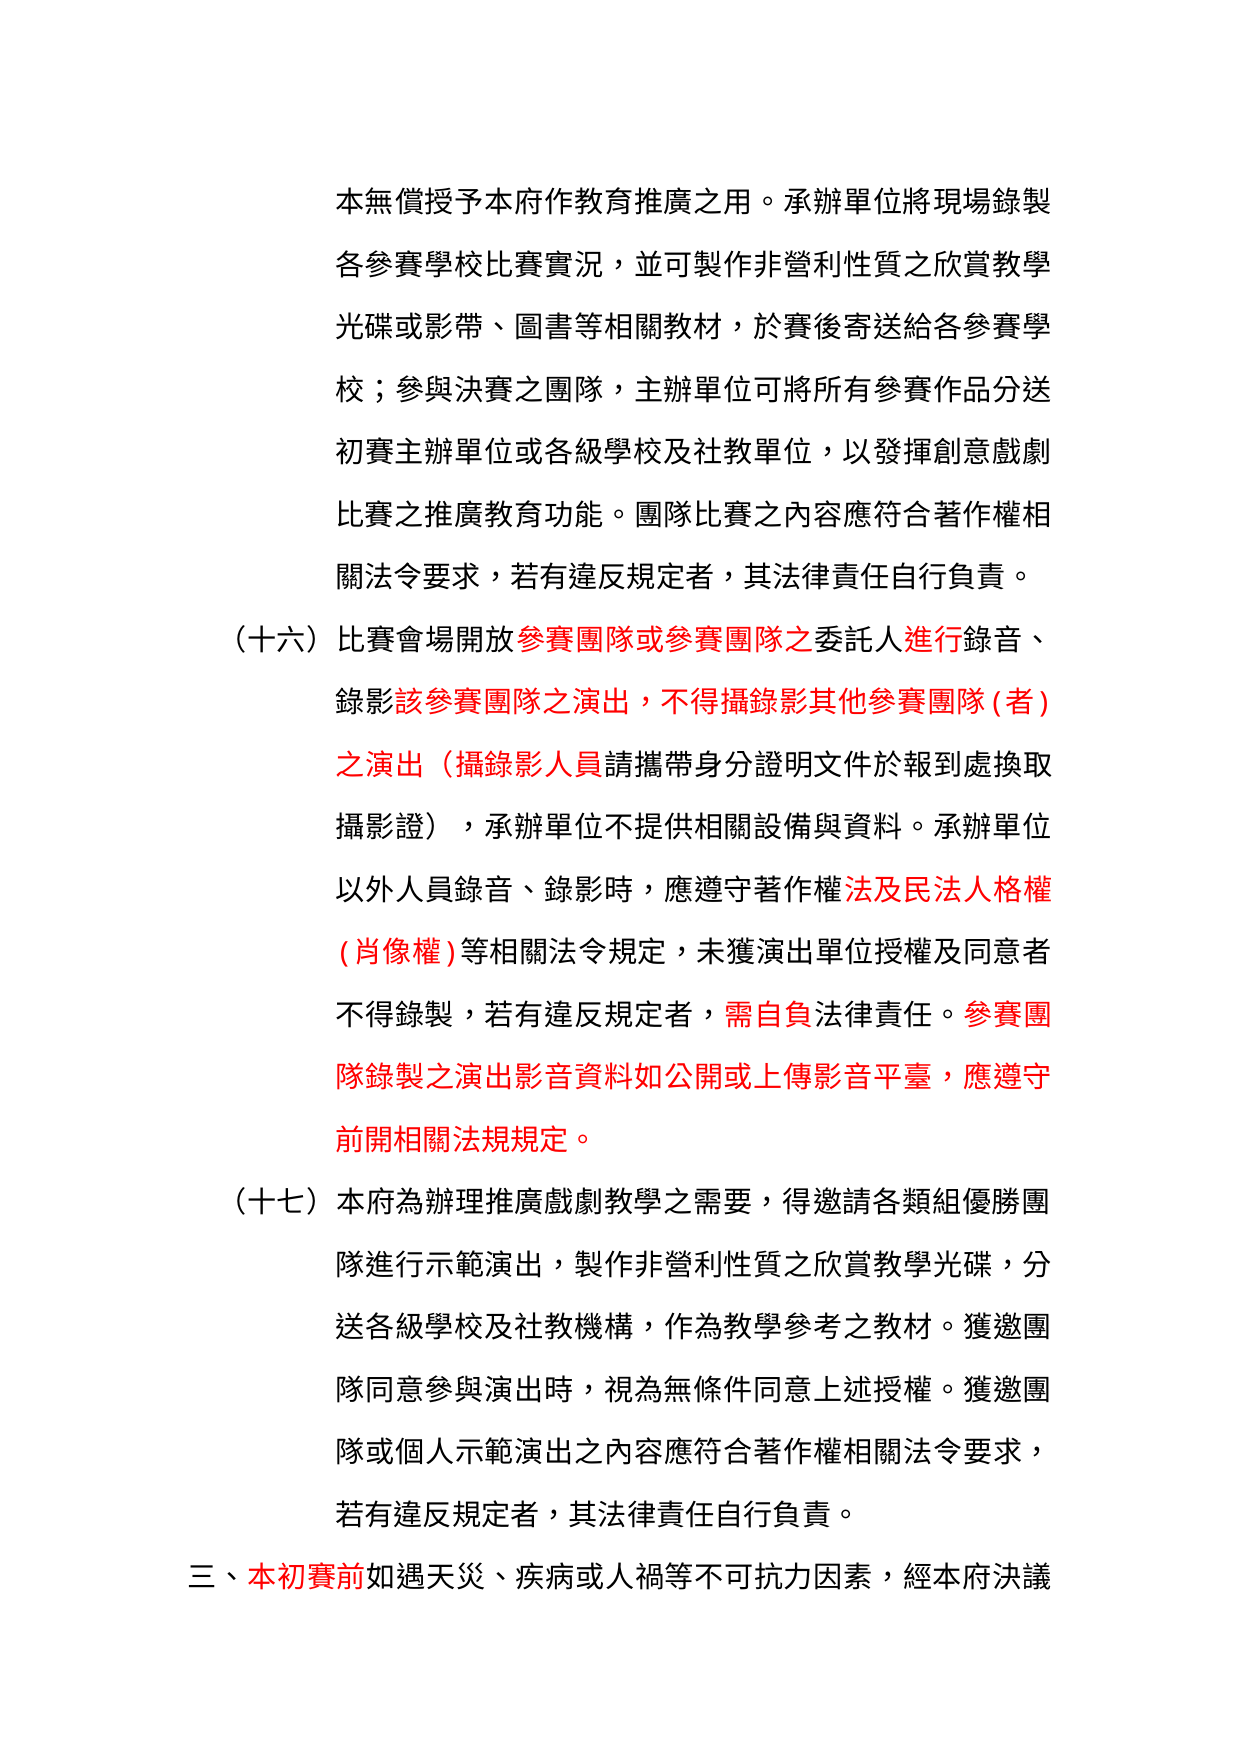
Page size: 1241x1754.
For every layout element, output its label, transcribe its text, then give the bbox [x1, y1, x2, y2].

text （十六）比賽會場開放參賽團隊或參賽團隊之委託人進行錄音、錄影該參賽團隊之演出，不得攝錄影其他參賽團隊(者)之演出（攝錄影人員請攜帶身分證明文件於報到處換取攝影證），承辦單位不提供相關設備與資料。承辦單位以外人員錄音、錄影時，應遵守著作權法及民法人格權(肖像權)等相關法令規定，未獲演出單位授權及同意者不得錄製，若有違反規定者，需自負法律責任。參賽團隊錄製之演出影音資料如公開或上傳影音平臺，應遵守前開相關法規規定。 [217, 596, 1053, 1158]
text 三、本初賽前如遇天災、疾病或人禍等不可抗力因素，經本府決議 [187, 1533, 1053, 1596]
text （十七）本府為辦理推廣戲劇教學之需要，得邀請各類組優勝團隊進行示範演出，製作非營利性質之欣賞教學光碟，分送各級學校及社教機構，作為教學參考之教材。獲邀團隊同意參與演出時，視為無條件同意上述授權。獲邀團隊或個人示範演出之內容應符合著作權相關法令要求，若有違反規定者，其法律責任自行負責。 [217, 1158, 1053, 1533]
text 本無償授予本府作教育推廣之用。承辦單位將現場錄製各參賽學校比賽實況，並可製作非營利性質之欣賞教學光碟或影帶、圖書等相關教材，於賽後寄送給各參賽學校；參與決賽之團隊，主辦單位可將所有參賽作品分送初賽主辦單位或各級學校及社教單位，以發揮創意戲劇比賽之推廣教育功能。團隊比賽之內容應符合著作權相關法令要求，若有違反規定者，其法律責任自行負責。 [232, 158, 1053, 596]
